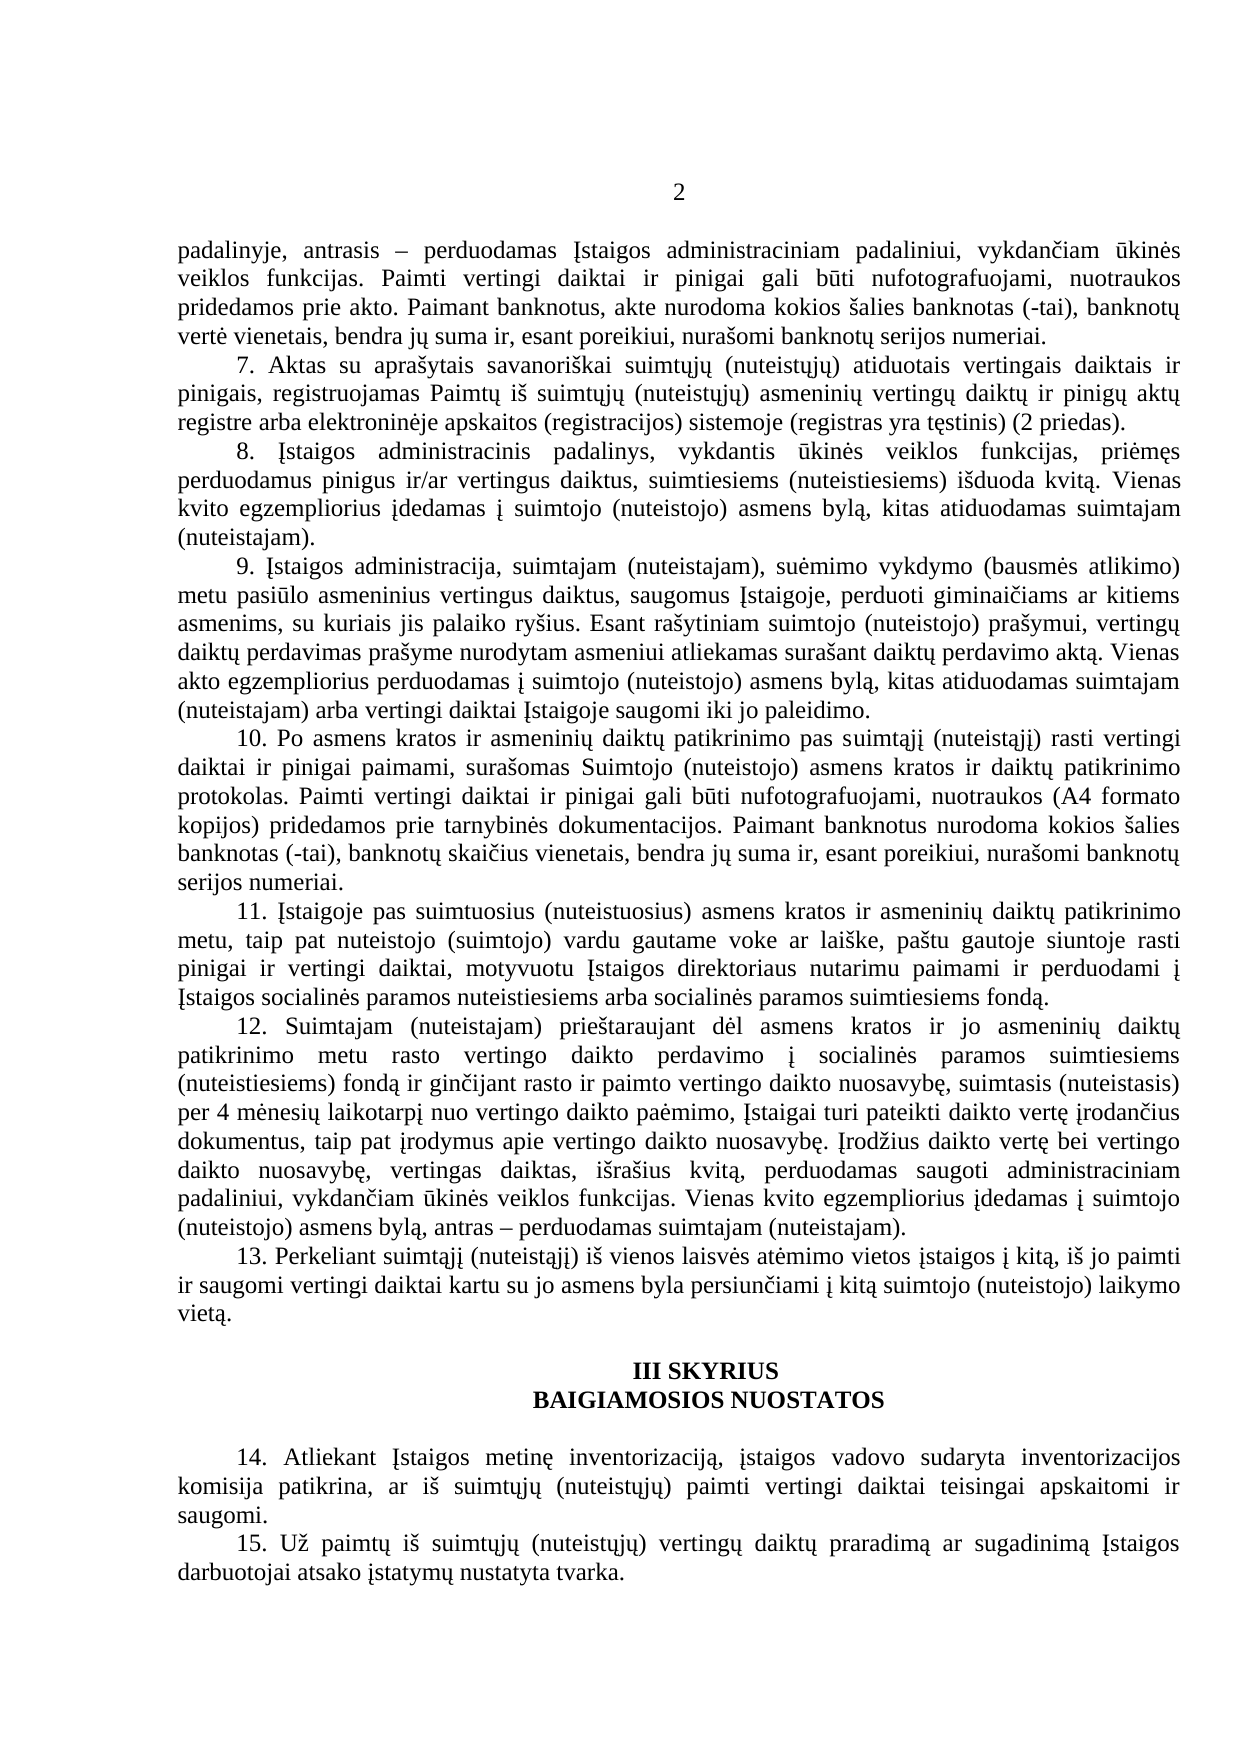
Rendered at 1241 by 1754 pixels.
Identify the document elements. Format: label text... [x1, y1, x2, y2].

text 7. Aktas su aprašytais savanoriškai suimtųjų (nuteistųjų) atiduotais vertingais daiktais ir pinigais, registruojamas Paimtų iš suimtųjų (nuteistųjų) asmeninių vertingų daiktų ir pinigų aktų registre arba elektroninėje apskaitos (registracijos) sistemoje (registras yra tęstinis) (2 priedas). [177, 350, 1181, 436]
text 11. Įstaigoje pas suimtuosius (nuteistuosius) asmens kratos ir asmeninių daiktų patikrinimo metu, taip pat nuteistojo (suimtojo) vardu gautame voke ar laiške, paštu gautoje siuntoje rasti pinigai ir vertingi daiktai, motyvuotu Įstaigos direktoriaus nutarimu paimami ir perduodami į Įstaigos socialinės paramos nuteistiesiems arba socialinės paramos suimtiesiems fondą. [177, 896, 1181, 1011]
text 8. Įstaigos administracinis padalinys, vykdantis ūkinės veiklos funkcijas, priėmęs perduodamus pinigus ir/ar vertingus daiktus, suimtiesiems (nuteistiesiems) išduoda kvitą. Vienas kvito egzempliorius įdedamas į suimtojo (nuteistojo) asmens bylą, kitas atiduodamas suimtajam (nuteistajam). [177, 436, 1181, 551]
text 13. Perkeliant suimtąjį (nuteistąjį) iš vienos laisvės atėmimo vietos įstaigos į kitą, iš jo paimti ir saugomi vertingi daiktai kartu su jo asmens byla persiunčiami į kitą suimtojo (nuteistojo) laikymo vietą. [177, 1241, 1181, 1327]
text 14. Atliekant Įstaigos metinę inventorizaciją, įstaigos vadovo sudaryta inventorizacijos komisija patikrina, ar iš suimtųjų (nuteistųjų) paimti vertingi daiktai teisingai apskaitomi ir saugomi. [177, 1442, 1181, 1528]
text 10. Po asmens kratos ir asmeninių daiktų patikrinimo pas suimtąjį (nuteistąjį) rasti vertingi daiktai ir pinigai paimami, surašomas Suimtojo (nuteistojo) asmens kratos ir daiktų patikrinimo protokolas. Paimti vertingi daiktai ir pinigai gali būti nufotografuojami, nuotraukos (A4 formato kopijos) pridedamos prie tarnybinės dokumentacijos. Paimant banknotus nurodoma kokios šalies banknotas (-tai), banknotų skaičius vienetais, bendra jų suma ir, esant poreikiui, nurašomi banknotų serijos numeriai. [177, 723, 1181, 896]
text BAIGIAMOSIOS NUOSTATOS [177, 1385, 1181, 1413]
text 15. Už paimtų iš suimtųjų (nuteistųjų) vertingų daiktų praradimą ar sugadinimą Įstaigos darbuotojai atsako įstatymų nustatyta tvarka. [177, 1528, 1181, 1586]
text 9. Įstaigos administracija, suimtajam (nuteistajam), suėmimo vykdymo (bausmės atlikimo) metu pasiūlo asmeninius vertingus daiktus, saugomus Įstaigoje, perduoti giminaičiams ar kitiems asmenims, su kuriais jis palaiko ryšius. Esant rašytiniam suimtojo (nuteistojo) prašymui, vertingų daiktų perdavimas prašyme nurodytam asmeniui atliekamas surašant daiktų perdavimo aktą. Vienas akto egzempliorius perduodamas į suimtojo (nuteistojo) asmens bylą, kitas atiduodamas suimtajam (nuteistajam) arba vertingi daiktai Įstaigoje saugomi iki jo paleidimo. [177, 551, 1181, 723]
text III skyrius [177, 1356, 1181, 1385]
text 12. Suimtajam (nuteistajam) prieštaraujant dėl asmens kratos ir jo asmeninių daiktų patikrinimo metu rasto vertingo daikto perdavimo į socialinės paramos suimtiesiems (nuteistiesiems) fondą ir ginčijant rasto ir paimto vertingo daikto nuosavybę, suimtasis (nuteistasis) per 4 mėnesių laikotarpį nuo vertingo daikto paėmimo, Įstaigai turi pateikti daikto vertę įrodančius dokumentus, taip pat įrodymus apie vertingo daikto nuosavybę. Įrodžius daikto vertę bei vertingo daikto nuosavybę, vertingas daiktas, išrašius kvitą, perduodamas saugoti administraciniam padaliniui, vykdančiam ūkinės veiklos funkcijas. Vienas kvito egzempliorius įdedamas į suimtojo (nuteistojo) asmens bylą, antras – perduodamas suimtajam (nuteistajam). [177, 1011, 1181, 1241]
text padalinyje, antrasis – perduodamas Įstaigos administraciniam padaliniui, vykdančiam ūkinės veiklos funkcijas. Paimti vertingi daiktai ir pinigai gali būti nufotografuojami, nuotraukos pridedamos prie akto. Paimant banknotus, akte nurodoma kokios šalies banknotas (-tai), banknotų vertė vienetais, bendra jų suma ir, esant poreikiui, nurašomi banknotų serijos numeriai. [177, 235, 1181, 350]
